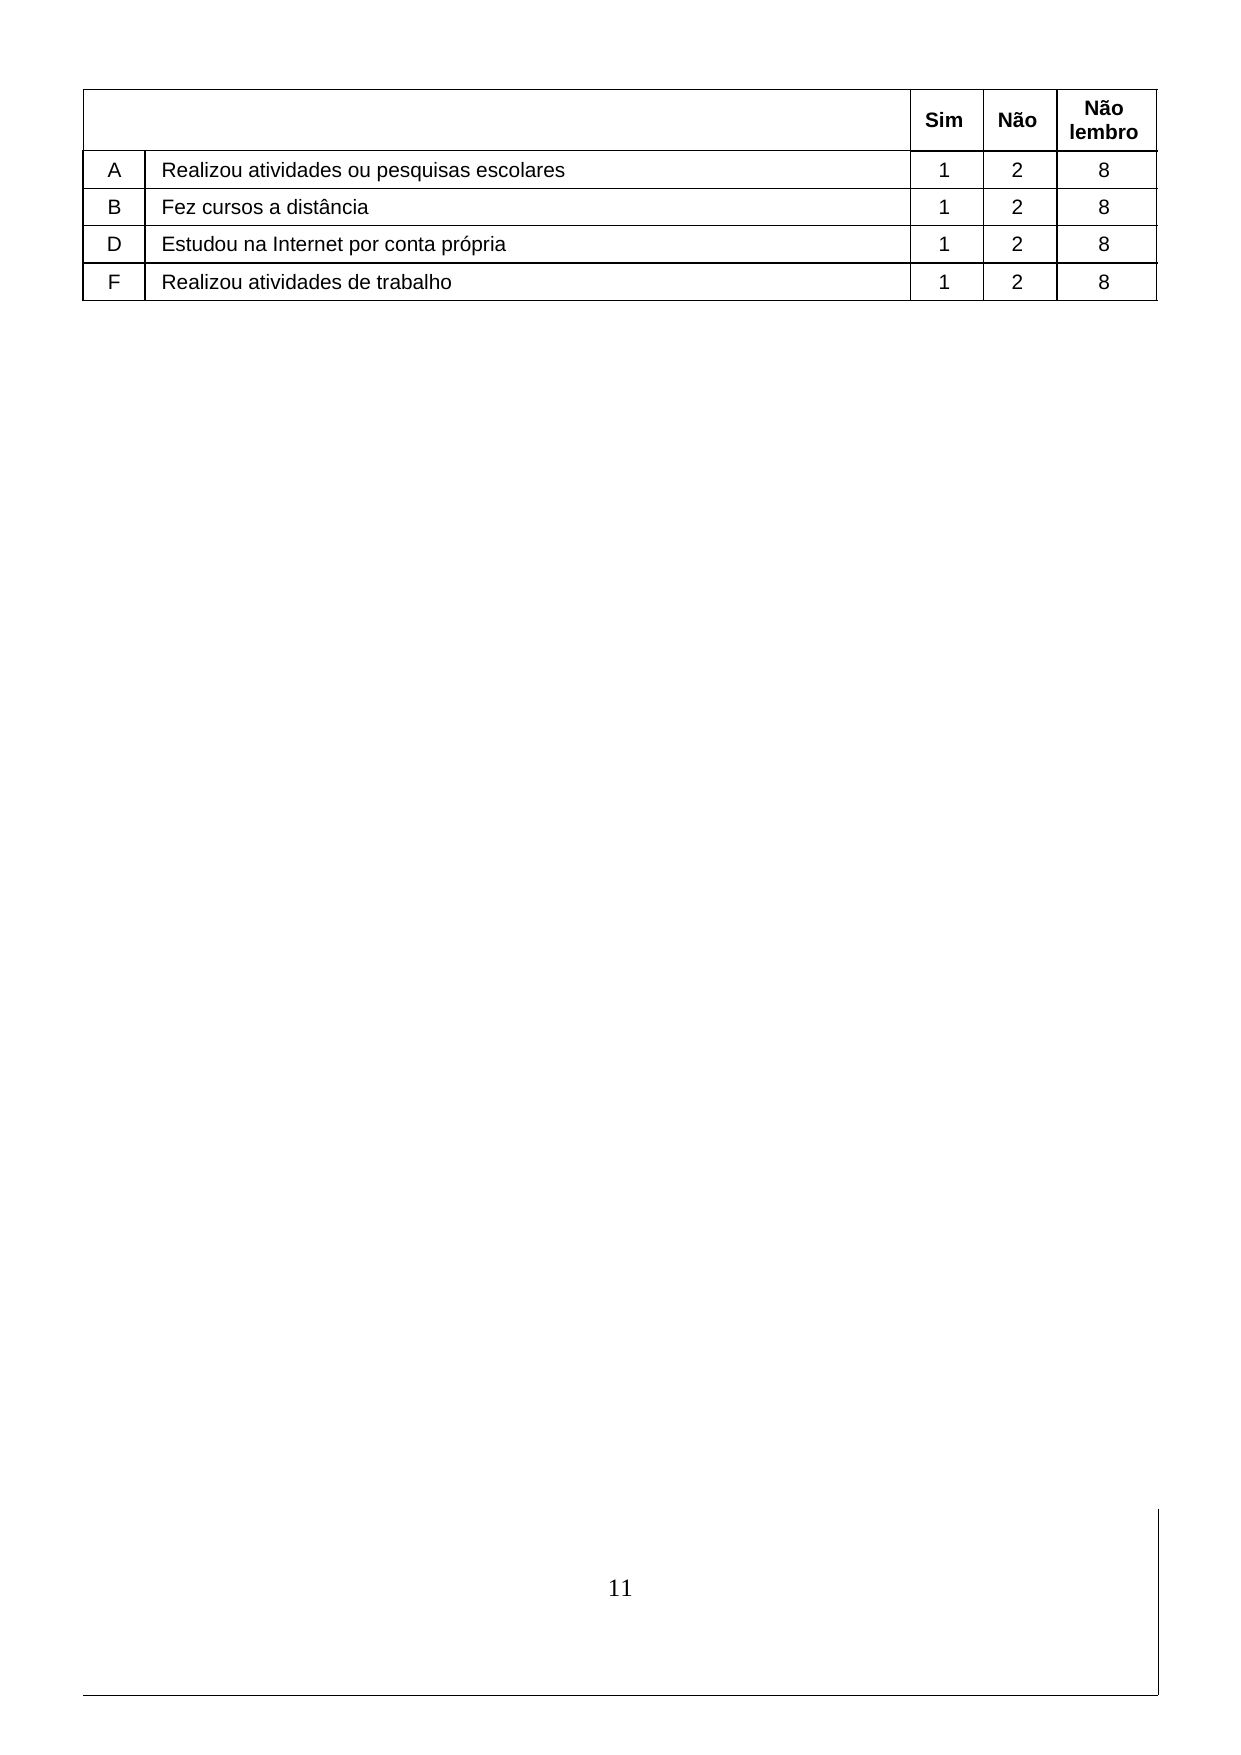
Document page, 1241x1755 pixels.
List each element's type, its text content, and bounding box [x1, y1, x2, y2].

table_header [84, 90, 910, 150]
table_cell Fez cursos a distância [146, 189, 910, 225]
table_cell 2 [984, 189, 1056, 225]
table_cell Realizou atividades ou pesquisas escolares [146, 151, 910, 187]
table_header Sim [911, 90, 983, 150]
table_cell Realizou atividades de trabalho [146, 264, 910, 299]
table_cell 2 [984, 226, 1056, 262]
table_cell 2 [984, 264, 1056, 299]
table_cell 1 [911, 264, 983, 299]
table_cell 1 [911, 226, 983, 262]
table_cell 2 [984, 152, 1056, 187]
table_header Não lembro [1058, 90, 1156, 150]
table_cell 8 [1058, 152, 1156, 187]
table_cell A [84, 151, 144, 187]
table_cell B [84, 189, 144, 225]
table_cell F [84, 264, 144, 299]
table_cell 8 [1058, 226, 1156, 262]
table_cell 1 [911, 189, 983, 225]
table_cell 1 [911, 152, 983, 187]
table_cell 8 [1058, 264, 1156, 299]
table_cell Estudou na Internet por conta própria [146, 226, 910, 262]
table_cell 8 [1058, 189, 1156, 225]
table_cell D [84, 226, 144, 262]
table_header Não [984, 90, 1056, 150]
